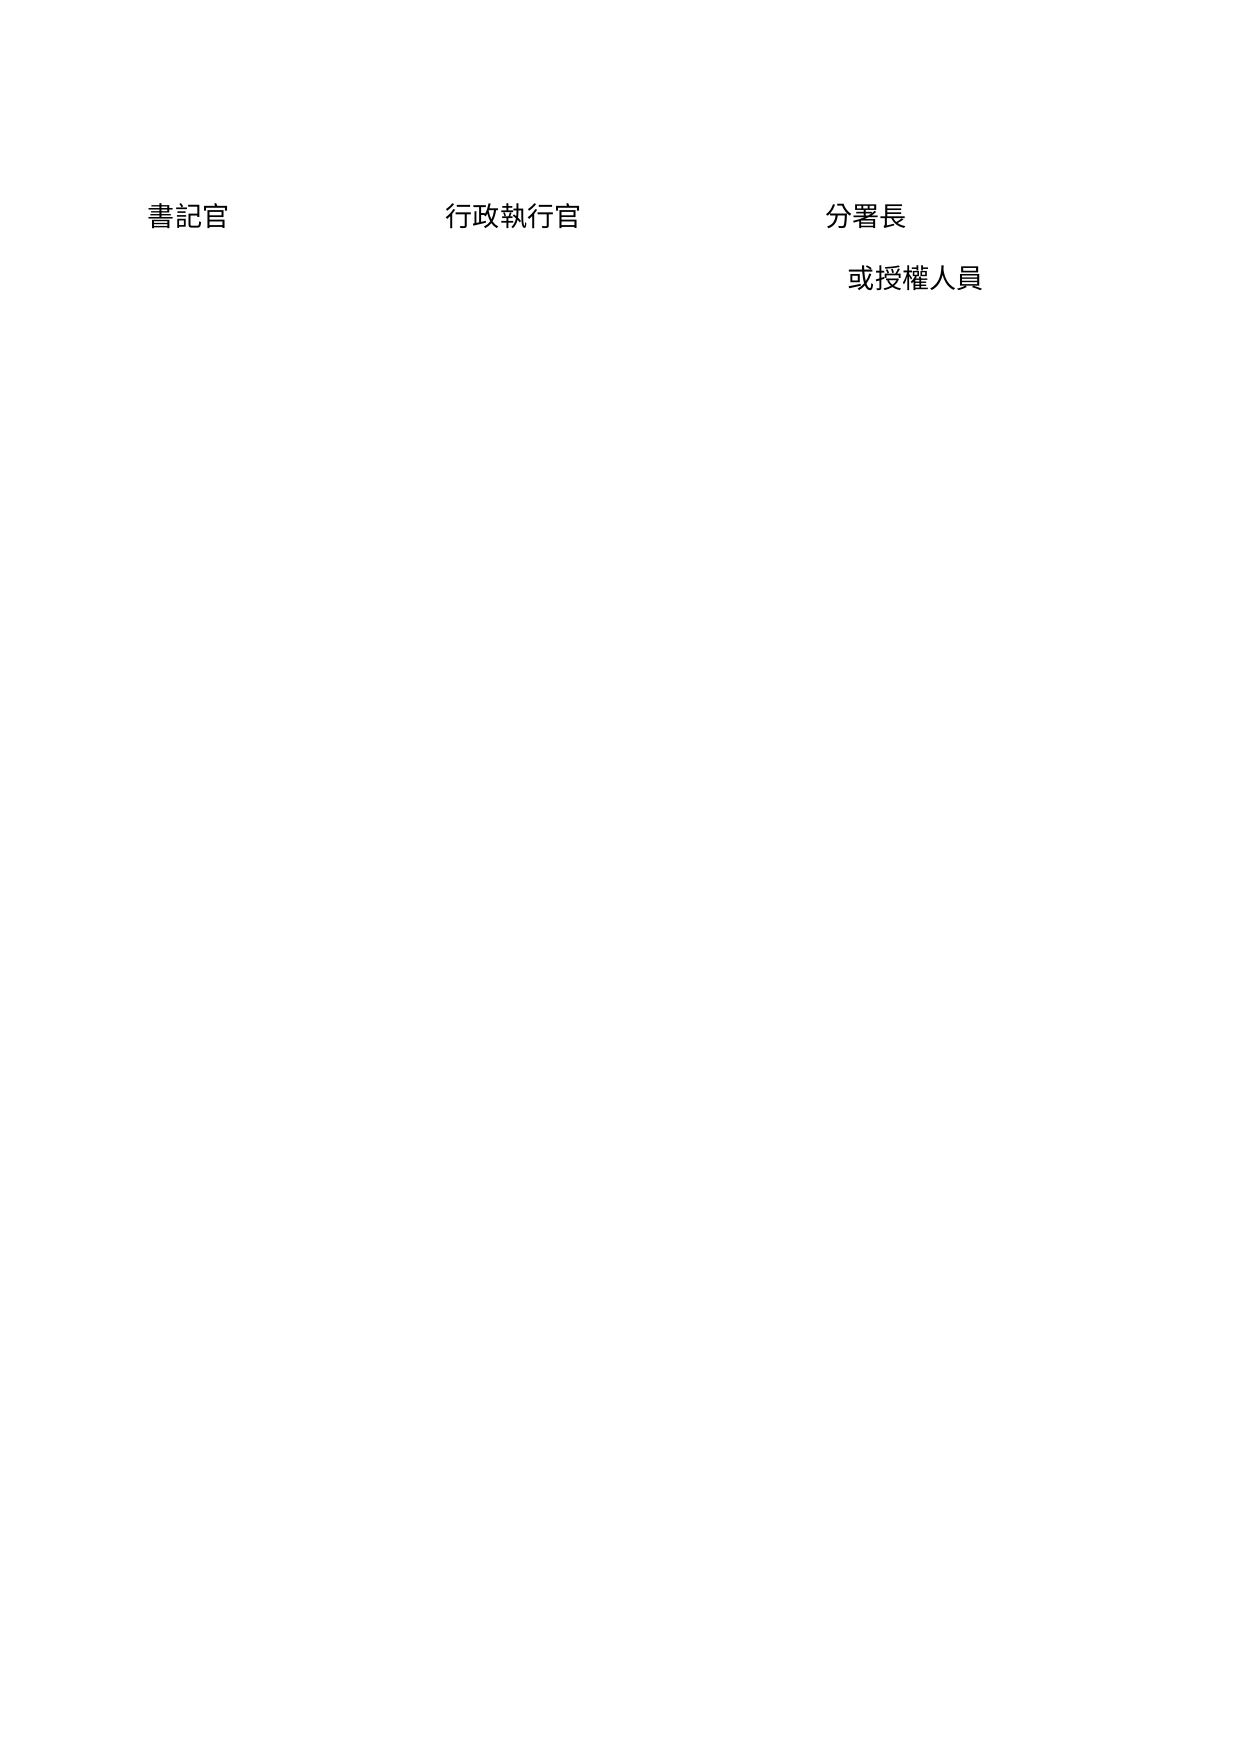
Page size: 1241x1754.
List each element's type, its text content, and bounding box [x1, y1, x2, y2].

text 書記官 行政執行官 分署長 [148, 173, 1092, 236]
text 或授權人員 [766, 236, 1092, 298]
